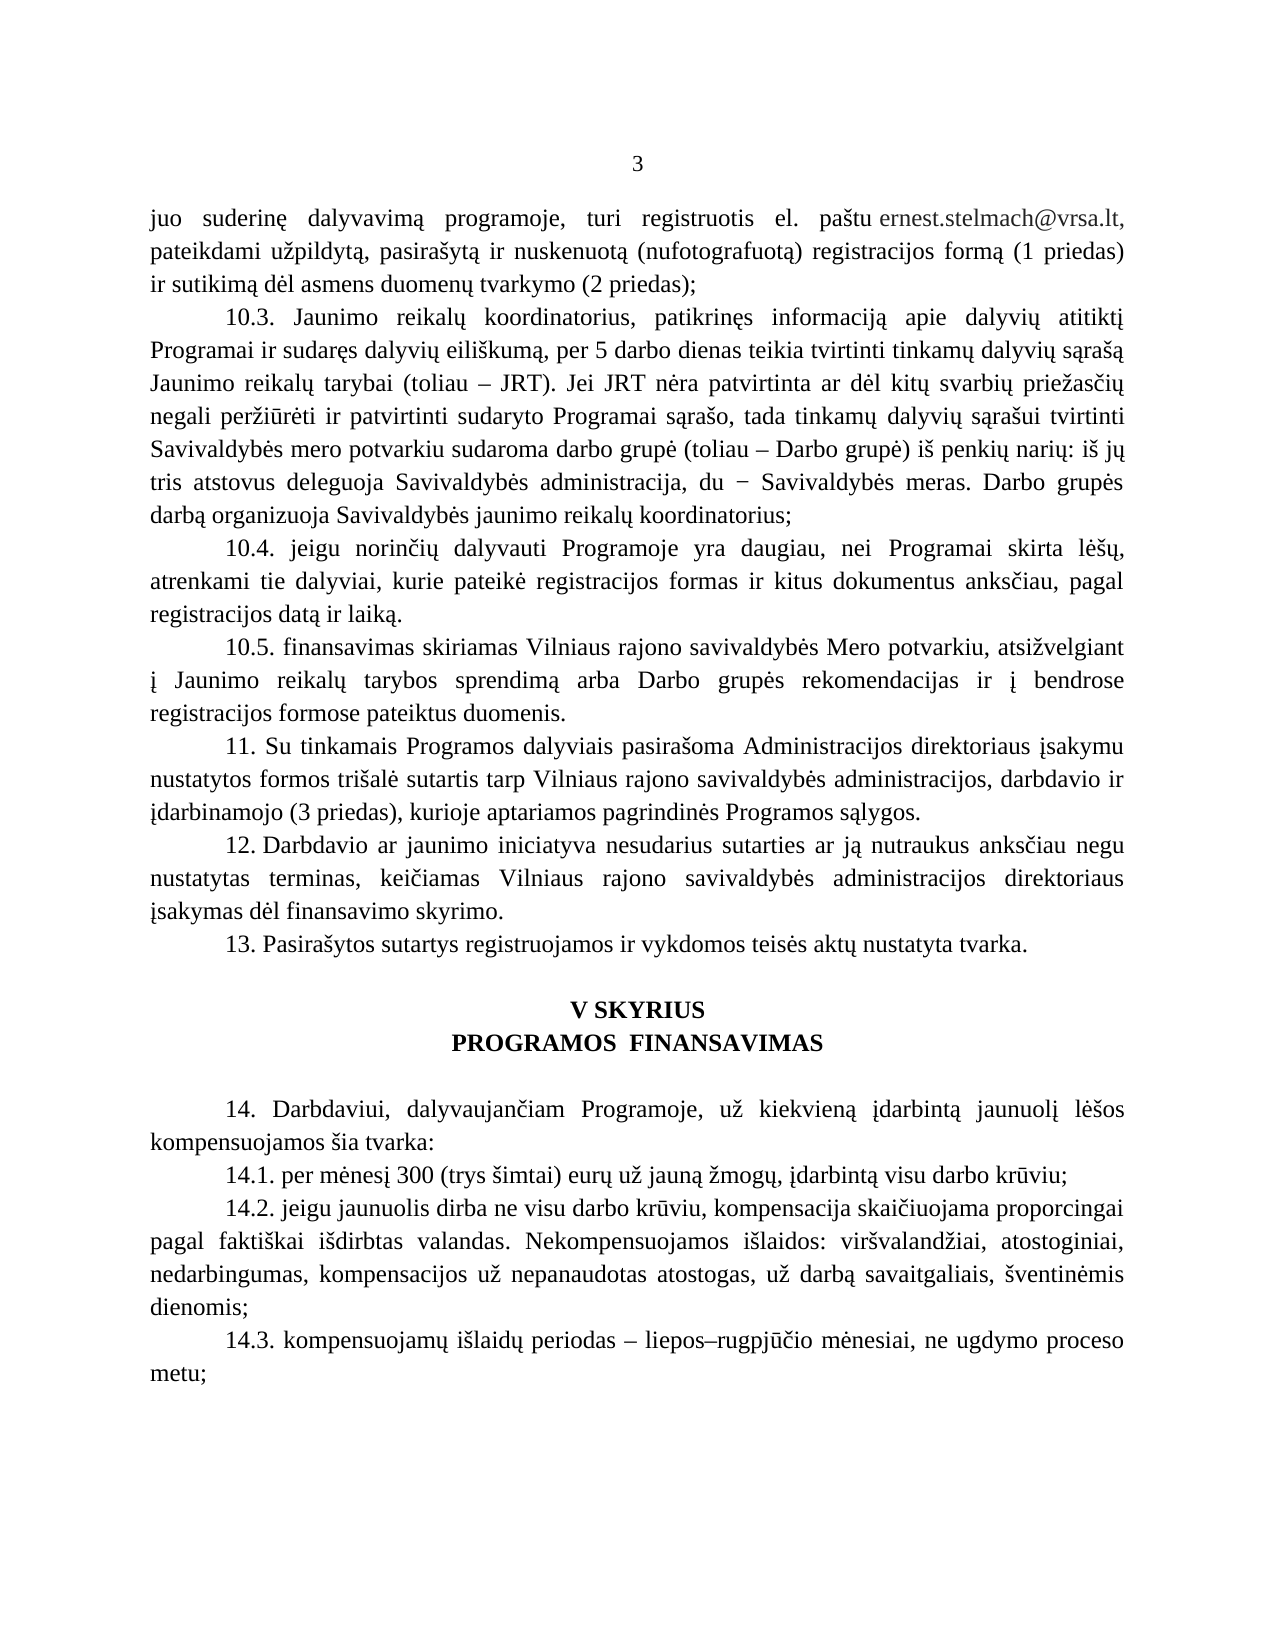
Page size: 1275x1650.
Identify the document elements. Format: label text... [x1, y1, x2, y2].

text 14. Darbdaviui, dalyvaujančiam Programoje, už kiekvieną įdarbintą jaunuolį lėšos kompensuojamos šia tvarka: [150, 1094, 1125, 1156]
text 13. Pasirašytos sutartys registruojamos ir vykdomos teisės aktų nustatyta tvarka. [150, 929, 1125, 958]
text 14.2. jeigu jaunuolis dirba ne visu darbo krūviu, kompensacija skaičiuojama proporcingai pagal faktiškai išdirbtas valandas. Nekompensuojamos išlaidos: viršvalandžiai, atostoginiai, nedarbingumas, kompensacijos už nepanaudotas atostogas, už darbą savaitgaliais, šventinėmis dienomis; [150, 1193, 1125, 1321]
text 12. Darbdavio ar jaunimo iniciatyva nesudarius sutarties ar ją nutraukus anksčiau negu nustatytas terminas, keičiamas Vilniaus rajono savivaldybės administracijos direktoriaus įsakymas dėl finansavimo skyrimo. [150, 830, 1125, 925]
text 10.3. Jaunimo reikalų koordinatorius, patikrinęs informaciją apie dalyvių atitiktį Programai ir sudaręs dalyvių eiliškumą, per 5 darbo dienas teikia tvirtinti tinkamų dalyvių sąrašą Jaunimo reikalų tarybai (toliau – JRT). Jei JRT nėra patvirtinta ar dėl kitų svarbių priežasčių negali peržiūrėti ir patvirtinti sudaryto Programai sąrašo, tada tinkamų dalyvių sąrašui tvirtinti Savivaldybės mero potvarkiu sudaroma darbo grupė (toliau – Darbo grupė) iš penkių narių: iš jų tris atstovus deleguoja Savivaldybės administracija, du − Savivaldybės meras. Darbo grupės darbą organizuoja Savivaldybės jaunimo reikalų koordinatorius; [150, 302, 1125, 529]
text juo suderinę dalyvavimą programoje, turi registruotis el. paštu ernest.stelmach@vrsa.lt, pateikdami užpildytą, pasirašytą ir nuskenuotą (nufotografuotą) registracijos formą (1 priedas) ir sutikimą dėl asmens duomenų tvarkymo (2 priedas); [150, 203, 1125, 297]
text 10.5. finansavimas skiriamas Vilniaus rajono savivaldybės Mero potvarkiu, atsižvelgiant į Jaunimo reikalų tarybos sprendimą arba Darbo grupės rekomendacijas ir į bendrose registracijos formose pateiktus duomenis. [150, 632, 1125, 727]
text V SKYRIUS [150, 995, 1125, 1024]
text 14.1. per mėnesį 300 (trys šimtai) eurų už jauną žmogų, įdarbintą visu darbo krūviu; [150, 1160, 1125, 1189]
text 11. Su tinkamais Programos dalyviais pasirašoma Administracijos direktoriaus įsakymu nustatytos formos trišalė sutartis tarp Vilniaus rajono savivaldybės administracijos, darbdavio ir įdarbinamojo (3 priedas), kurioje aptariamos pagrindinės Programos sąlygos. [150, 731, 1125, 826]
text PROGRAMOS FINANSAVIMAS [150, 1028, 1125, 1057]
text 14.3. kompensuojamų išlaidų periodas – liepos–rugpjūčio mėnesiai, ne ugdymo proceso metu; [150, 1325, 1125, 1387]
text 10.4. jeigu norinčių dalyvauti Programoje yra daugiau, nei Programai skirta lėšų, atrenkami tie dalyviai, kurie pateikė registracijos formas ir kitus dokumentus anksčiau, pagal registracijos datą ir laiką. [150, 533, 1125, 628]
